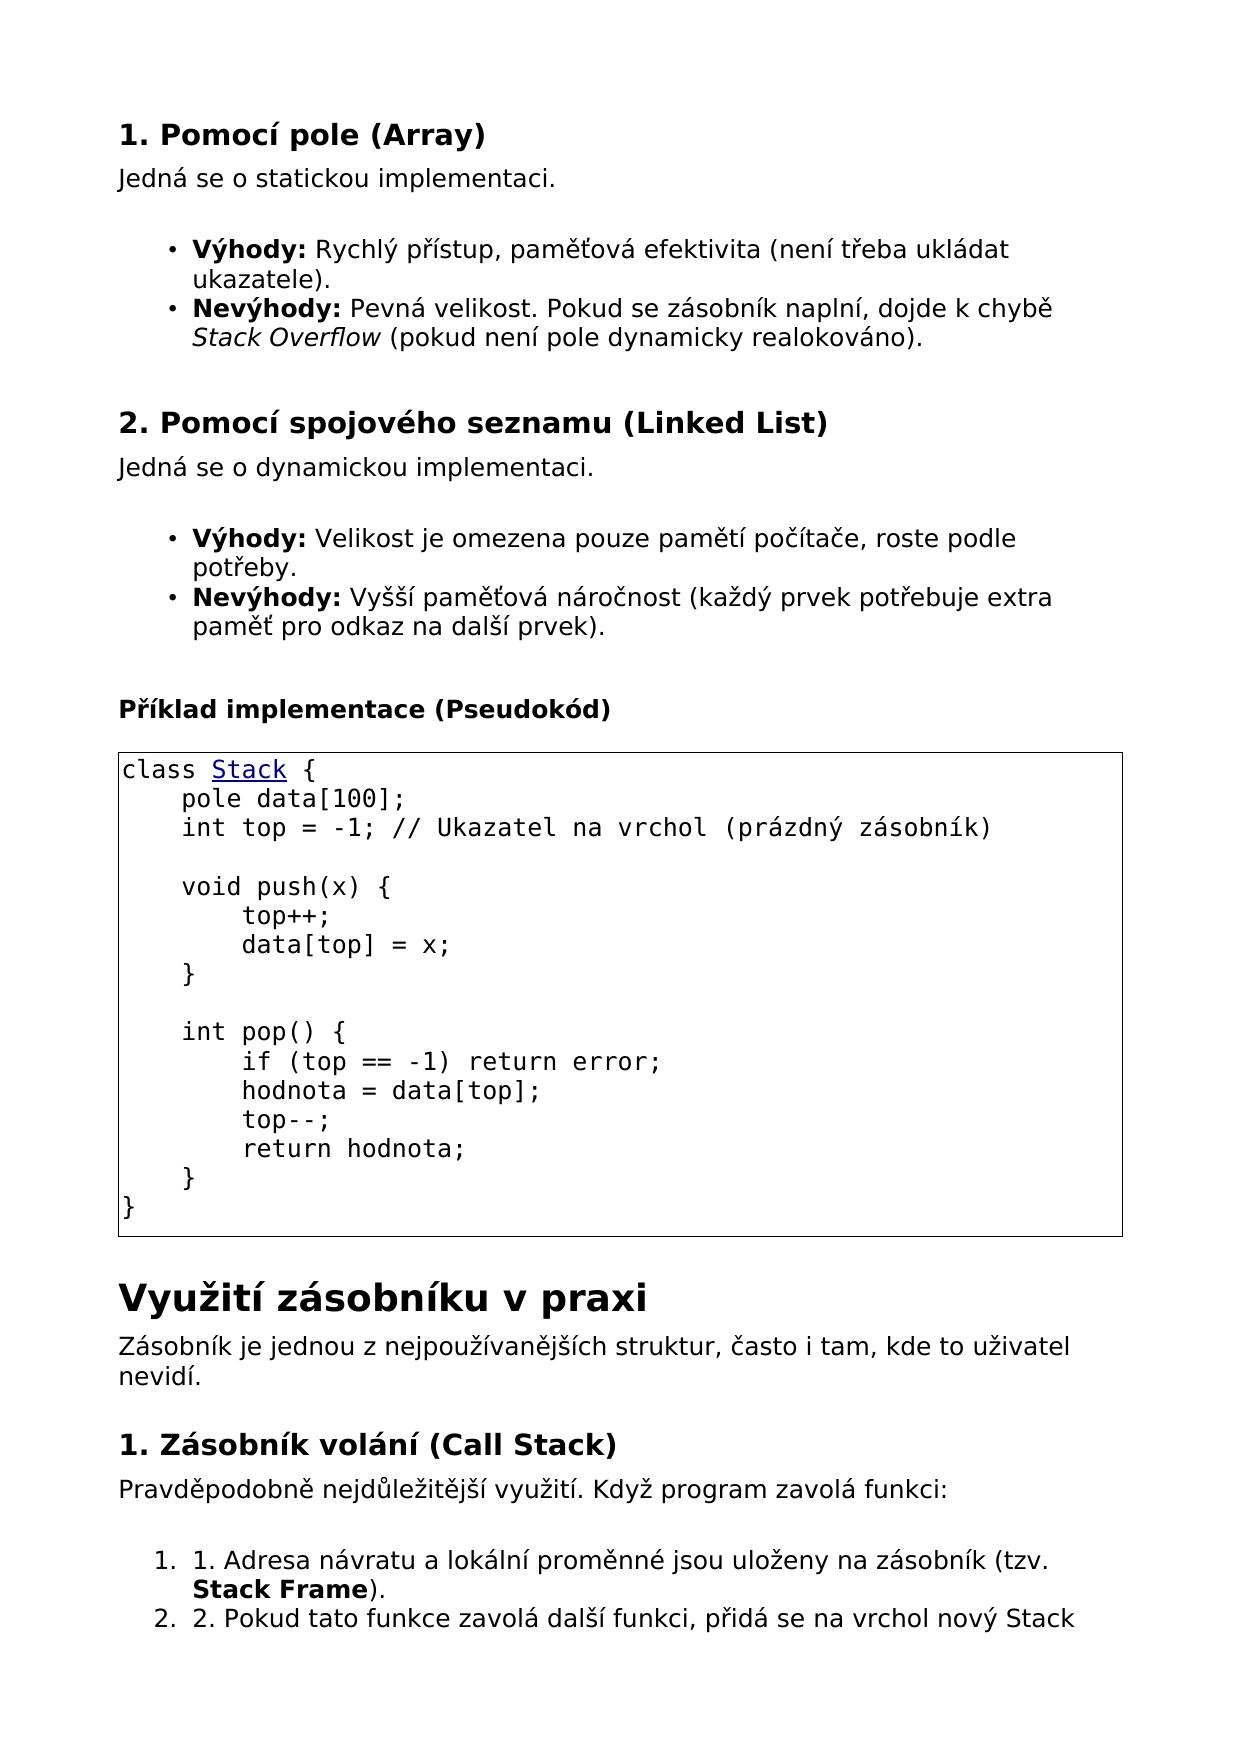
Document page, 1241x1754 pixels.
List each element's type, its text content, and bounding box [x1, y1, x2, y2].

table_header class Stack { pole data[100]; int top = -1; // Ukazatel na vrchol (prázdný zásobník) void push(x) { top++; data[top] = x; } int pop() { if (top == -1) return error; hodnota = data[top]; top--; return hodnota; } } [119, 753, 1122, 1236]
text Zásobník je jednou z nejpoužívanějších struktur, často i tam, kde to uživatel nevidí. [118, 1332, 1122, 1391]
list Nevýhody: Vyšší paměťová náročnost (každý prvek potřebuje extra paměť pro odkaz na další prvek). [177, 583, 1122, 641]
subtitle Využití zásobníku v praxi [118, 1276, 1122, 1320]
subtitle 1. Zásobník volání (Call Stack) [118, 1428, 1122, 1462]
text Pravděpodobně nejdůležitější využití. Když program zavolá funkci: [118, 1475, 1122, 1504]
list 1. Adresa návratu a lokální proměnné jsou uloženy na zásobník (tzv. Stack Frame). [177, 1546, 1122, 1604]
list 2. Pokud tato funkce zavolá další funkci, přidá se na vrchol nový Stack [177, 1604, 1122, 1633]
subtitle Příklad implementace (Pseudokód) [118, 696, 1122, 725]
subtitle 2. Pomocí spojového seznamu (Linked List) [118, 407, 1122, 441]
list Výhody: Velikost je omezena pouze pamětí počítače, roste podle potřeby. [177, 524, 1122, 583]
text Jedná se o dynamickou implementaci. [118, 453, 1122, 482]
subtitle 1. Pomocí pole (Array) [118, 118, 1122, 152]
list Výhody: Rychlý přístup, paměťová efektivita (není třeba ukládat ukazatele). [177, 236, 1122, 294]
text Jedná se o statickou implementaci. [118, 164, 1122, 194]
list Nevýhody: Pevná velikost. Pokud se zásobník naplní, dojde k chybě Stack Overflow (pokud není pole dynamicky realokováno). [177, 294, 1122, 352]
